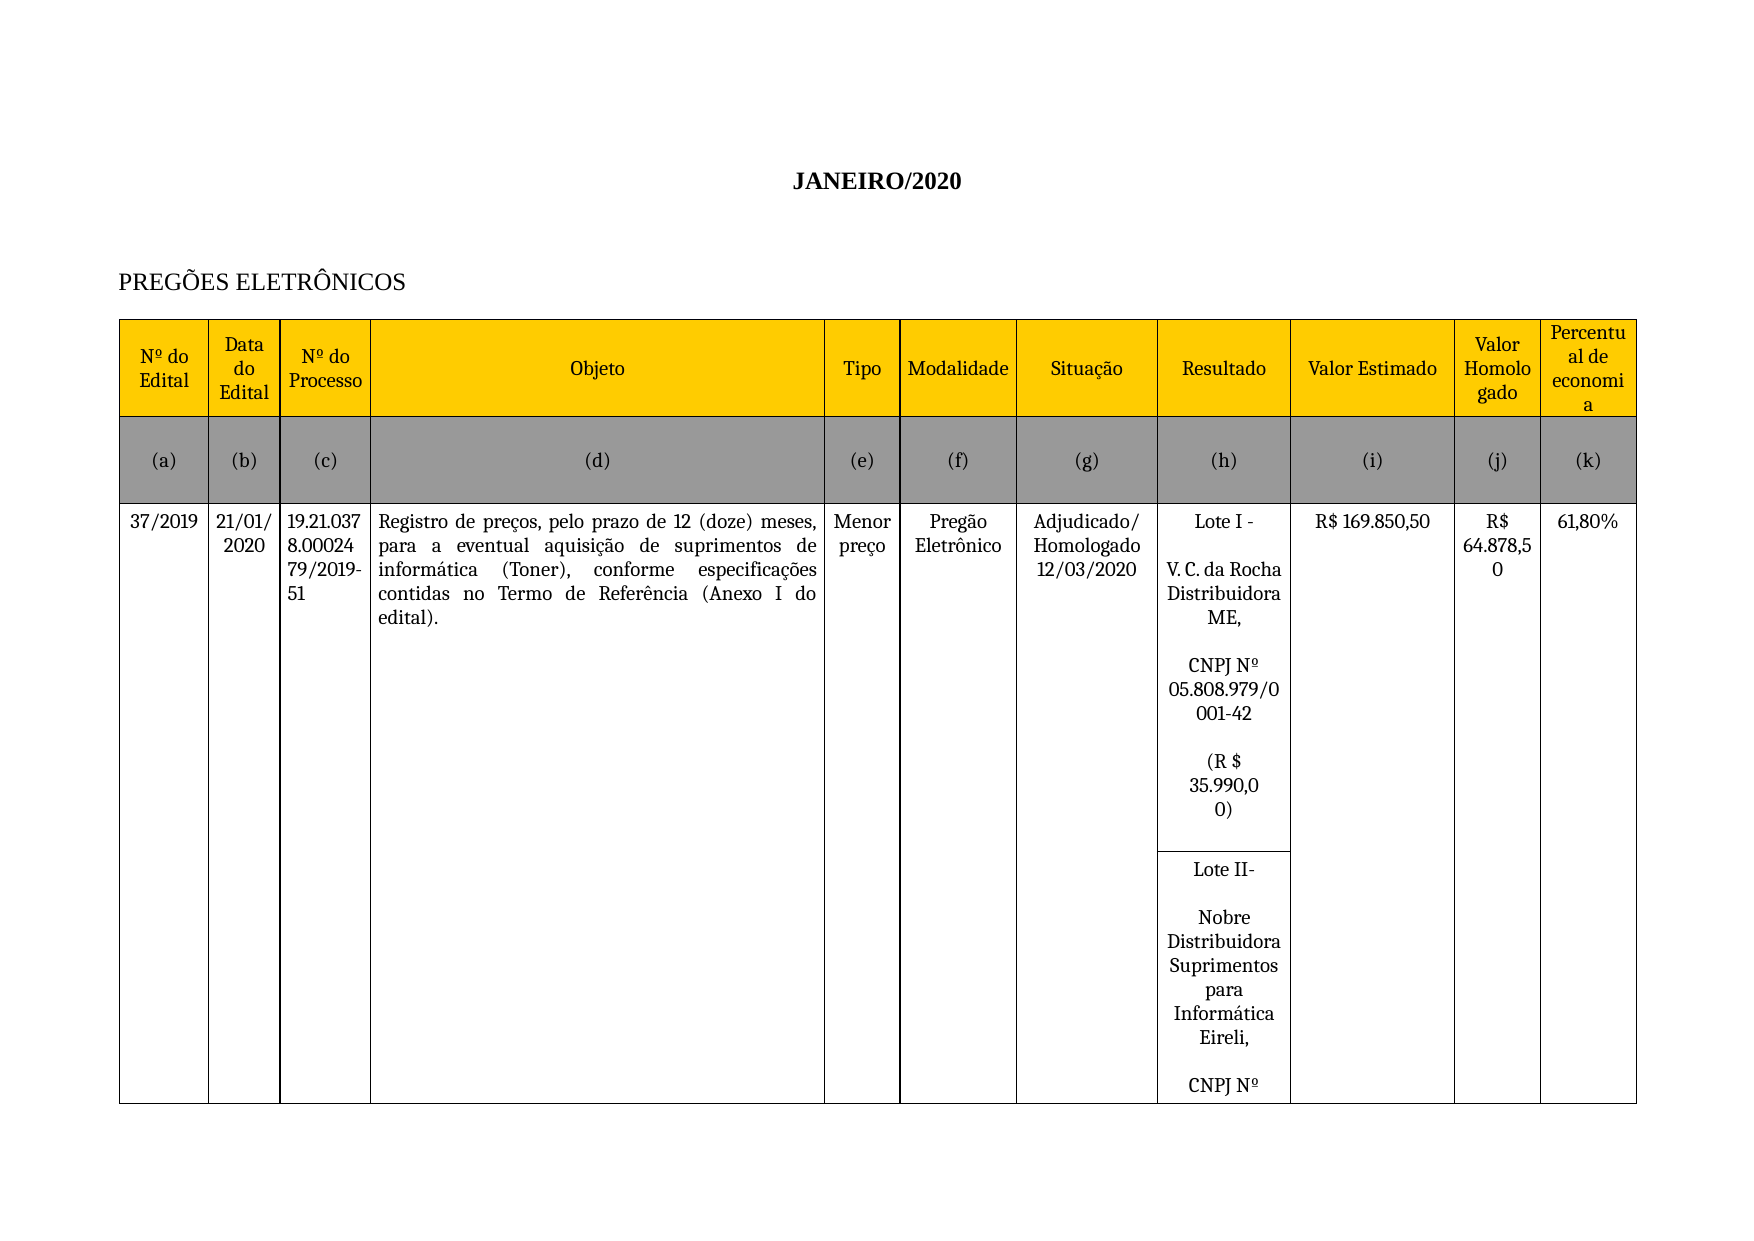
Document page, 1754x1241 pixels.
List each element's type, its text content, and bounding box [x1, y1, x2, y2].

table_cell (g) [1017, 417, 1157, 503]
table_cell (j) [1455, 417, 1540, 503]
table_cell (b) [209, 417, 279, 503]
table_cell R$ 64.878,50 [1455, 504, 1540, 1103]
table_cell (e) [825, 417, 899, 503]
table_cell (a) [120, 417, 208, 503]
text JANEIRO/2020 [118, 166, 1636, 195]
table_header Data do Edital [209, 320, 279, 416]
table_cell Lote II- Nobre Distribuidora Suprimentos para Informática Eireli, CNPJ Nº [1158, 852, 1290, 1103]
table_cell 61,80% [1541, 504, 1636, 1103]
table_cell (k) [1541, 417, 1636, 503]
table_header Objeto [371, 320, 824, 416]
table_cell (d) [371, 417, 824, 503]
table_cell Pregão Eletrônico [901, 504, 1016, 1103]
table_cell 19.21.0378.0002479/2019-51 [281, 504, 370, 1103]
table_header Modalidade [901, 320, 1016, 416]
table_cell 37/2019 [120, 504, 208, 1103]
table_cell Lote I - V. C. da Rocha Distribuidora ME, CNPJ Nº 05.808.979/0001-42 (R $ 35.990,0 0) [1158, 504, 1290, 851]
table_cell Registro de preços, pelo prazo de 12 (doze) meses, para a eventual aquisição de suprimentos de informática (Toner), conforme especificações contidas no Termo de Referência (Anexo I do edital). [371, 504, 824, 1103]
table_cell R$ 169.850,50 [1291, 504, 1454, 1103]
table_cell (h) [1158, 417, 1290, 503]
table_header Valor Estimado [1291, 320, 1454, 416]
table_header Percentual de economia [1541, 320, 1636, 416]
table_header Resultado [1158, 320, 1290, 416]
table_cell (c) [281, 417, 370, 503]
table_header Nº do Processo [281, 320, 370, 416]
table_cell (i) [1291, 417, 1454, 503]
table_header Nº do Edital [120, 320, 208, 416]
table_header Valor Homologado [1455, 320, 1540, 416]
table_header Situação [1017, 320, 1157, 416]
table_header Tipo [825, 320, 899, 416]
text PREGÕES ELETRÔNICOS [118, 267, 1636, 295]
table_cell (f) [901, 417, 1016, 503]
table_cell Adjudicado/Homologado 12/03/2020 [1017, 504, 1157, 1103]
table_cell Menor preço [825, 504, 899, 1103]
table_cell 21/01/2020 [209, 504, 279, 1103]
